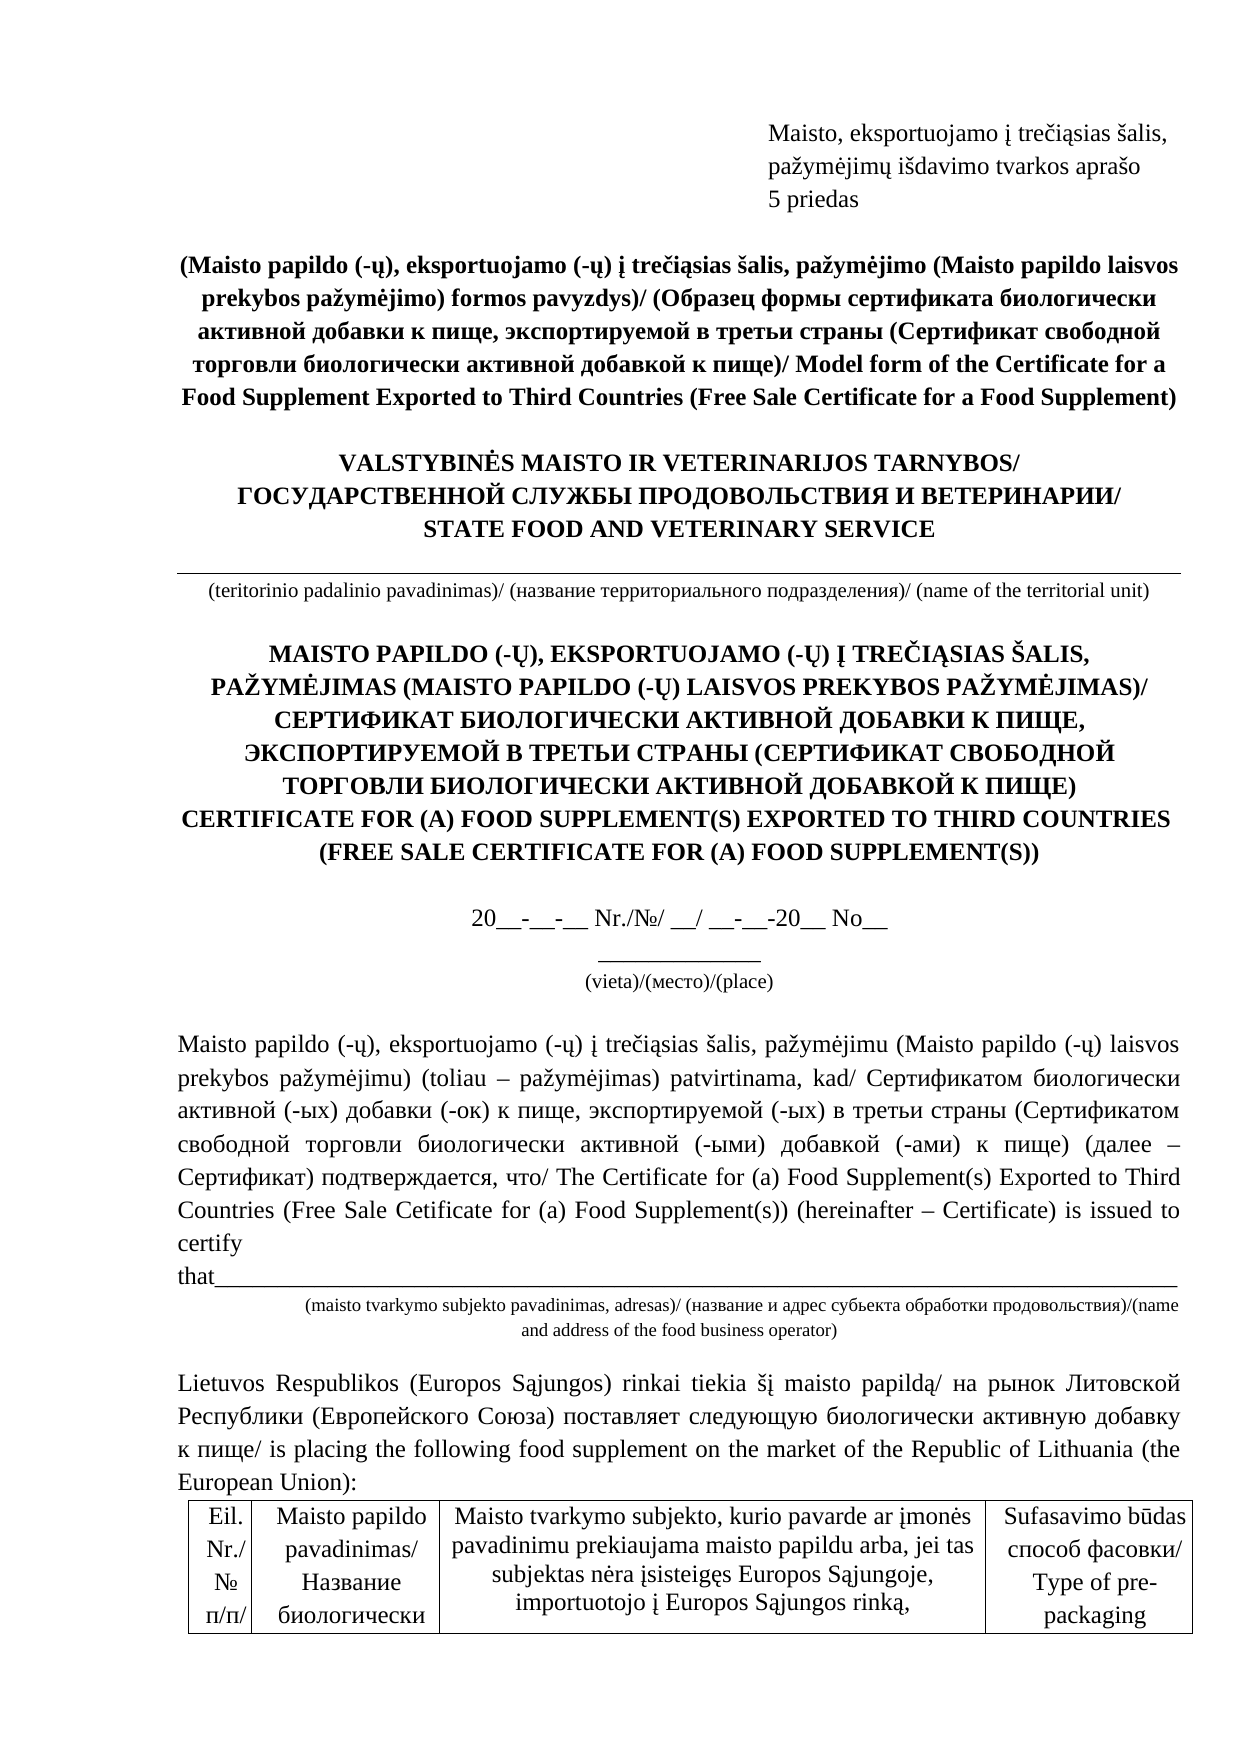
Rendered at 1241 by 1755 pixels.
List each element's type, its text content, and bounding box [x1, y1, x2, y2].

table_header Maisto papildo pavadinimas/ Название биологически [252, 1501, 439, 1633]
table_header Sufasavimo būdas способ фасовки/ Type of pre-packaging [986, 1501, 1192, 1633]
text pažymėjimų išdavimo tvarkos aprašo [768, 151, 1181, 180]
text (Maisto papildo (-ų), eksportuojamo (-ų) į trečiąsias šalis, pažymėjimo (Maisto papildo laisvos prekybos pažymėjimo) formos pavyzdys)/ (Образец формы сертификата биологически активной добавки к пище, экспортируемой в третьи страны (Сертификат свободной торговли биологически активной добавкой к пище)/ Model form of the Certificate for a Food Supplement Exported to Third Countries (Free Sale Certificate for a Food Supplement) [177, 250, 1181, 411]
text (FREE SALE CERTIFICATE FOR (A) FOOD SUPPLEMENT(S)) [177, 837, 1181, 866]
text (teritorinio padalinio pavadinimas)/ (название территориального подразделения)/ (name of the territorial unit) [177, 578, 1181, 602]
text (maisto tvarkymo subjekto pavadinimas, adresas)/ (название и адрес субьекта обработки продовольствия)/(name and address of the food business operator) [177, 1294, 1181, 1340]
text Maisto, eksportuojamo į trečiąsias šalis, [768, 118, 1181, 147]
text CERTIFICATE FOR (A) FOOD SUPPLEMENT(S) EXPORTED TO THIRD COUNTRIES [177, 804, 1181, 833]
text _____________ [177, 936, 1181, 965]
text 5 priedas [768, 184, 1181, 213]
table_header Maisto tvarkymo subjekto, kurio pavarde ar įmonės pavadinimu prekiaujama maisto papildu arba, jei tas subjektas nėra įsisteigęs Europos Sąjungoje, importuotojo į Europos Sąjungos rinką, [440, 1501, 985, 1633]
text VALSTYBINĖS MAISTO IR VETERINARIJOS TARNYBOS/ [177, 448, 1181, 477]
text (vieta)/(место)/(place) [177, 969, 1181, 993]
text СЕРТИФИКАТ БИОЛОГИЧЕСКИ АКТИВНОЙ ДОБАВКИ К ПИЩЕ, ЭКСПОРТИРУЕМОЙ В ТРЕТЬИ СТРАНЫ (СЕРТИФИКАТ СВОБОДНОЙ ТОРГОВЛИ БИОЛОГИЧЕСКИ АКТИВНОЙ ДОБАВКОЙ К ПИЩЕ) [177, 705, 1181, 799]
table_header Eil. Nr./ № п/п/ [189, 1501, 251, 1633]
text Lietuvos Respublikos (Europos Sąjungos) rinkai tiekia šį maisto papildą/ на рынок Литовской Республики (Европейского Союза) поставляет следующую биологически активную добавку к пище/ is placing the following food supplement on the market of the Republic of Lithuania (the European Union): [177, 1368, 1181, 1496]
text STATE FOOD AND VETERINARY SERVICE [177, 514, 1181, 543]
text Maisto papildo (-ų), eksportuojamo (-ų) į trečiąsias šalis, pažymėjimu (Maisto papildo (-ų) laisvos prekybos pažymėjimu) (toliau – pažymėjimas) patvirtinama, kad/ Сертификатом биологически активной (-ых) добавки (-ок) к пище, экспортируемой (-ых) в третьи страны (Сертификатом свободной торговли биологически активной (-ыми) добавкой (-ами) к пище) (далее – Сертификат) подтверждается, что/ The Certificate for (a) Food Supplement(s) Exported to Third Countries (Free Sale Cetificate for (a) Food Supplement(s)) (hereinafter – Certificate) is issued to certify that_____________________________________________________________________________ [177, 1029, 1181, 1289]
text MAISTO PAPILDO (-Ų), EKSPORTUOJAMO (-Ų) Į TREČIĄSIAS ŠALIS, PAŽYMĖJIMAS (MAISTO PAPILDO (-Ų) LAISVOS PREKYBOS PAŽYMĖJIMAS)/ [177, 639, 1181, 701]
text 20__-__-__ Nr./№/ __/ __-__-20__ No__ [177, 903, 1181, 932]
text ГОСУДАРСТВЕННОЙ СЛУЖБЫ ПРОДОВОЛЬСТВИЯ И ВЕТЕРИНАРИИ/ [177, 481, 1181, 510]
